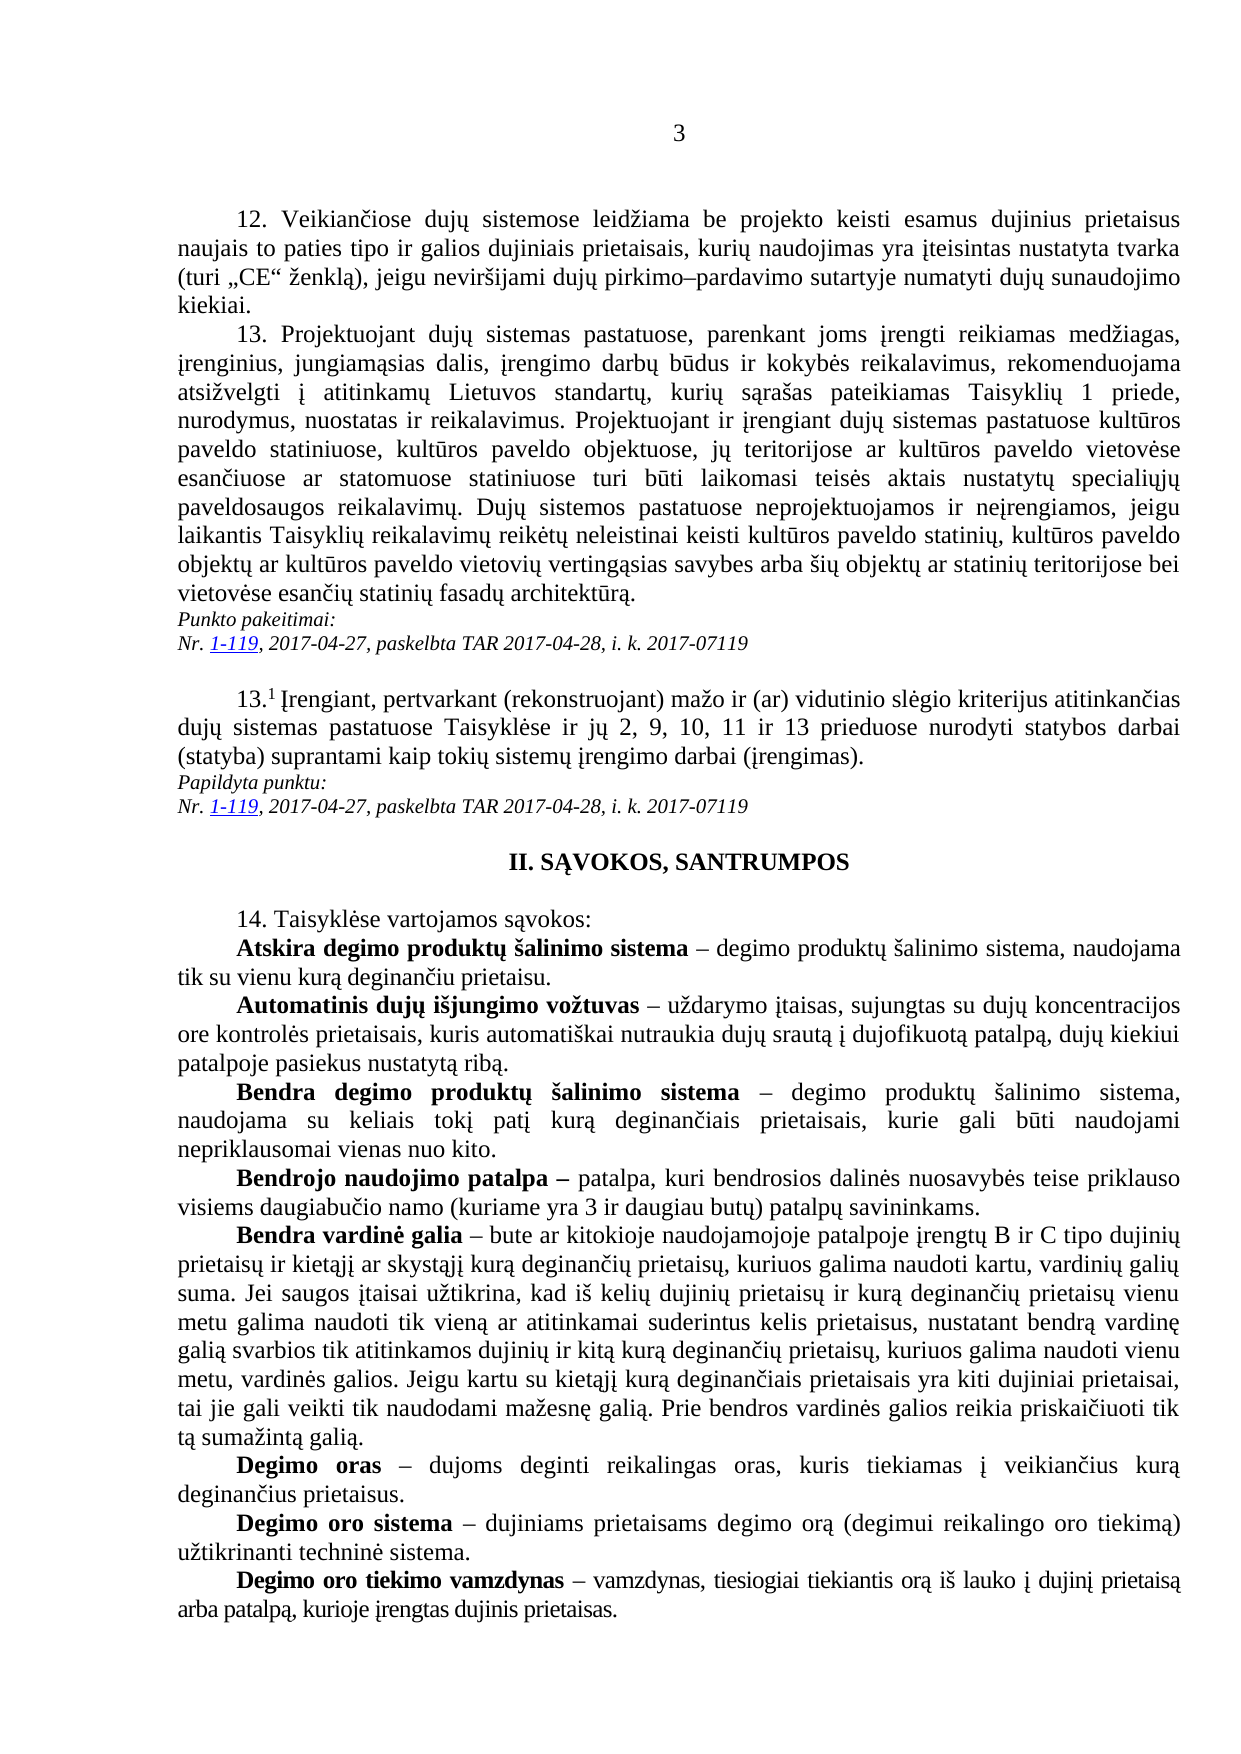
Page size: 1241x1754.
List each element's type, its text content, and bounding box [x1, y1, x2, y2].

text Automatinis dujų išjungimo vožtuvas – uždarymo įtaisas, sujungtas su dujų koncentracijos ore kontrolės prietaisais, kuris automatiškai nutraukia dujų srautą į dujofikuotą patalpą, dujų kiekiui patalpoje pasiekus nustatytą ribą. [177, 991, 1181, 1077]
text Punkto pakeitimai: [177, 607, 1181, 631]
text 14. Taisyklėse vartojamos sąvokos: [177, 904, 1181, 933]
text Bendra vardinė galia – bute ar kitokioje naudojamojoje patalpoje įrengtų B ir C tipo dujinių prietaisų ir kietąjį ar skystąjį kurą deginančių prietaisų, kuriuos galima naudoti kartu, vardinių galių suma. Jei saugos įtaisai užtikrina, kad iš kelių dujinių prietaisų ir kurą deginančių prietaisų vienu metu galima naudoti tik vieną ar atitinkamai suderintus kelis prietaisus, nustatant bendrą vardinę galią svarbios tik atitinkamos dujinių ir kitą kurą deginančių prietaisų, kuriuos galima naudoti vienu metu, vardinės galios. Jeigu kartu su kietąjį kurą deginančiais prietaisais yra kiti dujiniai prietaisai, tai jie gali veikti tik naudodami mažesnę galią. Prie bendros vardinės galios reikia priskaičiuoti tik tą sumažintą galią. [177, 1221, 1181, 1451]
text Atskira degimo produktų šalinimo sistema – degimo produktų šalinimo sistema, naudojama tik su vienu kurą deginančiu prietaisu. [177, 933, 1181, 991]
text Bendra degimo produktų šalinimo sistema – degimo produktų šalinimo sistema, naudojama su keliais tokį patį kurą deginančiais prietaisais, kurie gali būti naudojami nepriklausomai vienas nuo kito. [177, 1077, 1181, 1163]
text II. SĄVOKOS, SANTRUMPOS [177, 847, 1181, 876]
text Nr. 1-119, 2017-04-27, paskelbta TAR 2017-04-28, i. k. 2017-07119 [177, 794, 1181, 818]
text 12. Veikiančiose dujų sistemose leidžiama be projekto keisti esamus dujinius prietaisus naujais to paties tipo ir galios dujiniais prietaisais, kurių naudojimas yra įteisintas nustatyta tvarka (turi „CE“ ženklą), jeigu neviršijami dujų pirkimo–pardavimo sutartyje numatyti dujų sunaudojimo kiekiai. [177, 204, 1181, 319]
text Nr. 1-119, 2017-04-27, paskelbta TAR 2017-04-28, i. k. 2017-07119 [177, 631, 1181, 655]
text Degimo oro sistema – dujiniams prietaisams degimo orą (degimui reikalingo oro tiekimą) užtikrinanti techninė sistema. [177, 1508, 1181, 1566]
text 13. Projektuojant dujų sistemas pastatuose, parenkant joms įrengti reikiamas medžiagas, įrenginius, jungiamąsias dalis, įrengimo darbų būdus ir kokybės reikalavimus, rekomenduojama atsižvelgti į atitinkamų Lietuvos standartų, kurių sąrašas pateikiamas Taisyklių 1 priede, nurodymus, nuostatas ir reikalavimus. Projektuojant ir įrengiant dujų sistemas pastatuose kultūros paveldo statiniuose, kultūros paveldo objektuose, jų teritorijose ar kultūros paveldo vietovėse esančiuose ar statomuose statiniuose turi būti laikomasi teisės aktais nustatytų specialiųjų paveldosaugos reikalavimų. Dujų sistemos pastatuose neprojektuojamos ir neįrengiamos, jeigu laikantis Taisyklių reikalavimų reikėtų neleistinai keisti kultūros paveldo statinių, kultūros paveldo objektų ar kultūros paveldo vietovių vertingąsias savybes arba šių objektų ar statinių teritorijose bei vietovėse esančių statinių fasadų architektūrą. [177, 319, 1181, 607]
text Bendrojo naudojimo patalpa – patalpa, kuri bendrosios dalinės nuosavybės teise priklauso visiems daugiabučio namo (kuriame yra 3 ir daugiau butų) patalpų savininkams. [177, 1163, 1181, 1221]
text 13.1 Įrengiant, pertvarkant (rekonstruojant) mažo ir (ar) vidutinio slėgio kriterijus atitinkančias dujų sistemas pastatuose Taisyklėse ir jų 2, 9, 10, 11 ir 13 prieduose nurodyti statybos darbai (statyba) suprantami kaip tokių sistemų įrengimo darbai (įrengimas). [177, 684, 1181, 770]
text Degimo oro tiekimo vamzdynas – vamzdynas, tiesiogiai tiekiantis orą iš lauko į dujinį prietaisą arba patalpą, kurioje įrengtas dujinis prietaisas. [177, 1566, 1181, 1623]
text Degimo oras – dujoms deginti reikalingas oras, kuris tiekiamas į veikiančius kurą deginančius prietaisus. [177, 1451, 1181, 1508]
text Papildyta punktu: [177, 770, 1181, 794]
